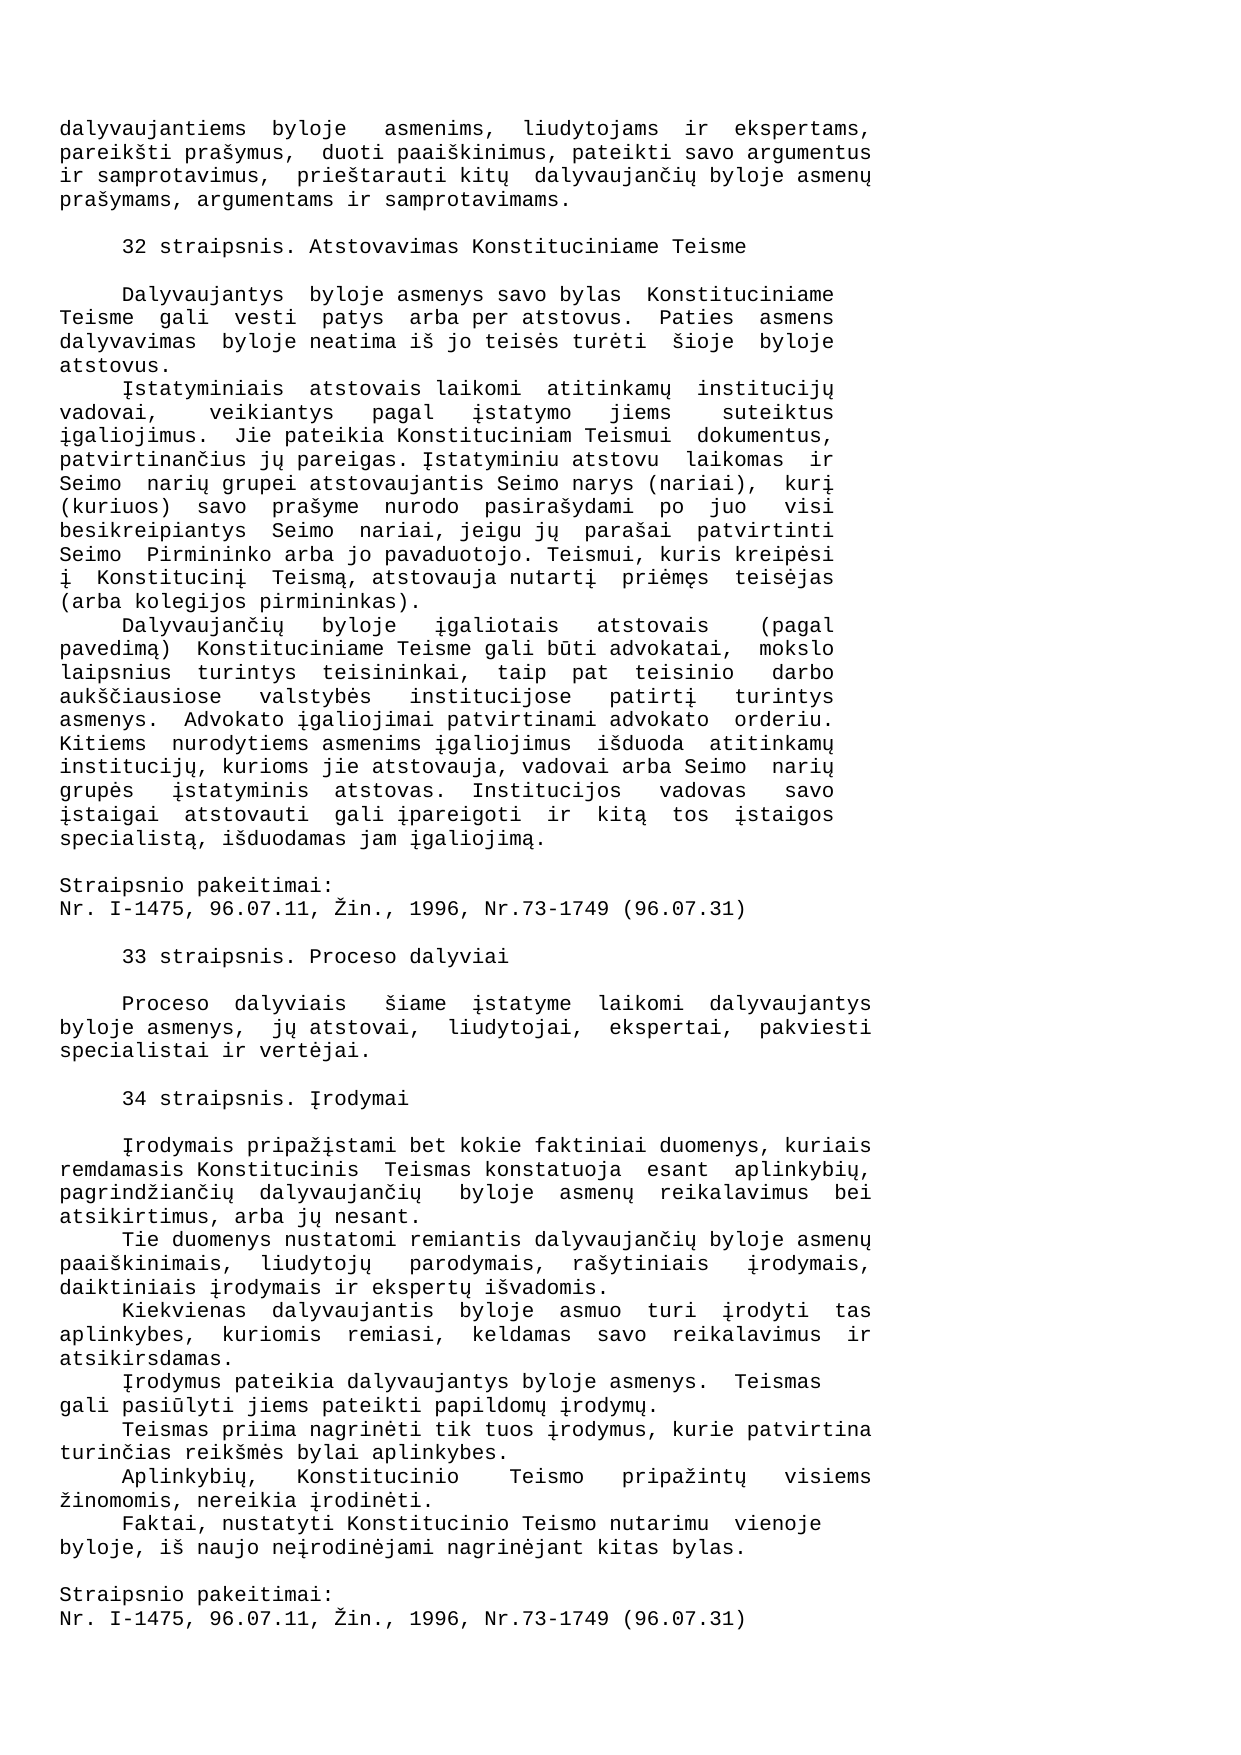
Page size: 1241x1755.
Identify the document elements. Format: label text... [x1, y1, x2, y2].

text atsikirsdamas. [59, 1348, 1122, 1371]
text pareikšti prašymus, duoti paaiškinimus, pateikti savo argumentus [59, 142, 1122, 165]
text Įrodymus pateikia dalyvaujantys byloje asmenys. Teismas [59, 1371, 1122, 1395]
text ir samprotavimus, prieštarauti kitų dalyvaujančių byloje asmenų [59, 165, 1122, 189]
text besikreipiantys Seimo nariai, jeigu jų parašai patvirtinti [59, 520, 1122, 544]
text institucijų, kurioms jie atstovauja, vadovai arba Seimo narių [59, 757, 1122, 780]
text įstaigai atstovauti gali įpareigoti ir kitą tos įstaigos [59, 804, 1122, 827]
text (arba kolegijos pirmininkas). [59, 591, 1122, 615]
text byloje, iš naujo neįrodinėjami nagrinėjant kitas bylas. [59, 1537, 1122, 1561]
text asmenys. Advokato įgaliojimai patvirtinami advokato orderiu. [59, 709, 1122, 733]
text Proceso dalyviais šiame įstatyme laikomi dalyvaujantys [59, 993, 1122, 1017]
text turinčias reikšmės bylai aplinkybes. [59, 1442, 1122, 1466]
text Straipsnio pakeitimai: [59, 1584, 1122, 1608]
text remdamasis Konstitucinis Teismas konstatuoja esant aplinkybių, [59, 1158, 1122, 1182]
text Teisme gali vesti patys arba per atstovus. Paties asmens [59, 307, 1122, 331]
text Teismas priima nagrinėti tik tuos įrodymus, kurie patvirtina [59, 1419, 1122, 1442]
text Dalyvaujantys byloje asmenys savo bylas Konstituciniame [59, 284, 1122, 307]
text byloje asmenys, jų atstovai, liudytojai, ekspertai, pakviesti [59, 1017, 1122, 1040]
text Aplinkybių, Konstitucinio Teismo pripažintų visiems [59, 1466, 1122, 1489]
text prašymams, argumentams ir samprotavimams. [59, 189, 1122, 213]
text Seimo Pirmininko arba jo pavaduotojo. Teismui, kuris kreipėsi [59, 544, 1122, 567]
text (kuriuos) savo prašyme nurodo pasirašydami po juo visi [59, 496, 1122, 520]
text žinomomis, nereikia įrodinėti. [59, 1489, 1122, 1513]
text aukščiausiose valstybės institucijose patirtį turintys [59, 686, 1122, 709]
text Nr. I-1475, 96.07.11, Žin., 1996, Nr.73-1749 (96.07.31) [59, 1608, 1122, 1631]
text 32 straipsnis. Atstovavimas Konstituciniame Teisme [59, 236, 1122, 260]
text 33 straipsnis. Proceso dalyviai [59, 946, 1122, 969]
text Tie duomenys nustatomi remiantis dalyvaujančių byloje asmenų [59, 1229, 1122, 1253]
text pavedimą) Konstituciniame Teisme gali būti advokatai, mokslo [59, 638, 1122, 662]
text Seimo narių grupei atstovaujantis Seimo narys (nariai), kurį [59, 473, 1122, 496]
text į Konstitucinį Teismą, atstovauja nutartį priėmęs teisėjas [59, 567, 1122, 591]
text gali pasiūlyti jiems pateikti papildomų įrodymų. [59, 1395, 1122, 1419]
text specialistą, išduodamas jam įgaliojimą. [59, 827, 1122, 851]
text aplinkybes, kuriomis remiasi, keldamas savo reikalavimus ir [59, 1324, 1122, 1348]
text atstovus. [59, 354, 1122, 378]
text specialistai ir vertėjai. [59, 1040, 1122, 1064]
text įgaliojimus. Jie pateikia Konstituciniam Teismui dokumentus, [59, 426, 1122, 449]
text paaiškinimais, liudytojų parodymais, rašytiniais įrodymais, [59, 1253, 1122, 1277]
text grupės įstatyminis atstovas. Institucijos vadovas savo [59, 780, 1122, 804]
text laipsnius turintys teisininkai, taip pat teisinio darbo [59, 662, 1122, 686]
text Nr. I-1475, 96.07.11, Žin., 1996, Nr.73-1749 (96.07.31) [59, 898, 1122, 922]
text 34 straipsnis. Įrodymai [59, 1088, 1122, 1111]
text dalyvaujantiems byloje asmenims, liudytojams ir ekspertams, [59, 118, 1122, 142]
text pagrindžiančių dalyvaujančių byloje asmenų reikalavimus bei [59, 1182, 1122, 1206]
text Straipsnio pakeitimai: [59, 875, 1122, 898]
text vadovai, veikiantys pagal įstatymo jiems suteiktus [59, 402, 1122, 426]
text Kitiems nurodytiems asmenims įgaliojimus išduoda atitinkamų [59, 733, 1122, 757]
text Įstatyminiais atstovais laikomi atitinkamų institucijų [59, 378, 1122, 402]
text dalyvavimas byloje neatima iš jo teisės turėti šioje byloje [59, 331, 1122, 354]
text Faktai, nustatyti Konstitucinio Teismo nutarimu vienoje [59, 1513, 1122, 1537]
text Kiekvienas dalyvaujantis byloje asmuo turi įrodyti tas [59, 1300, 1122, 1324]
text Dalyvaujančių byloje įgaliotais atstovais (pagal [59, 615, 1122, 638]
text Įrodymais pripažįstami bet kokie faktiniai duomenys, kuriais [59, 1135, 1122, 1158]
text atsikirtimus, arba jų nesant. [59, 1206, 1122, 1229]
text daiktiniais įrodymais ir ekspertų išvadomis. [59, 1277, 1122, 1300]
text patvirtinančius jų pareigas. Įstatyminiu atstovu laikomas ir [59, 449, 1122, 473]
